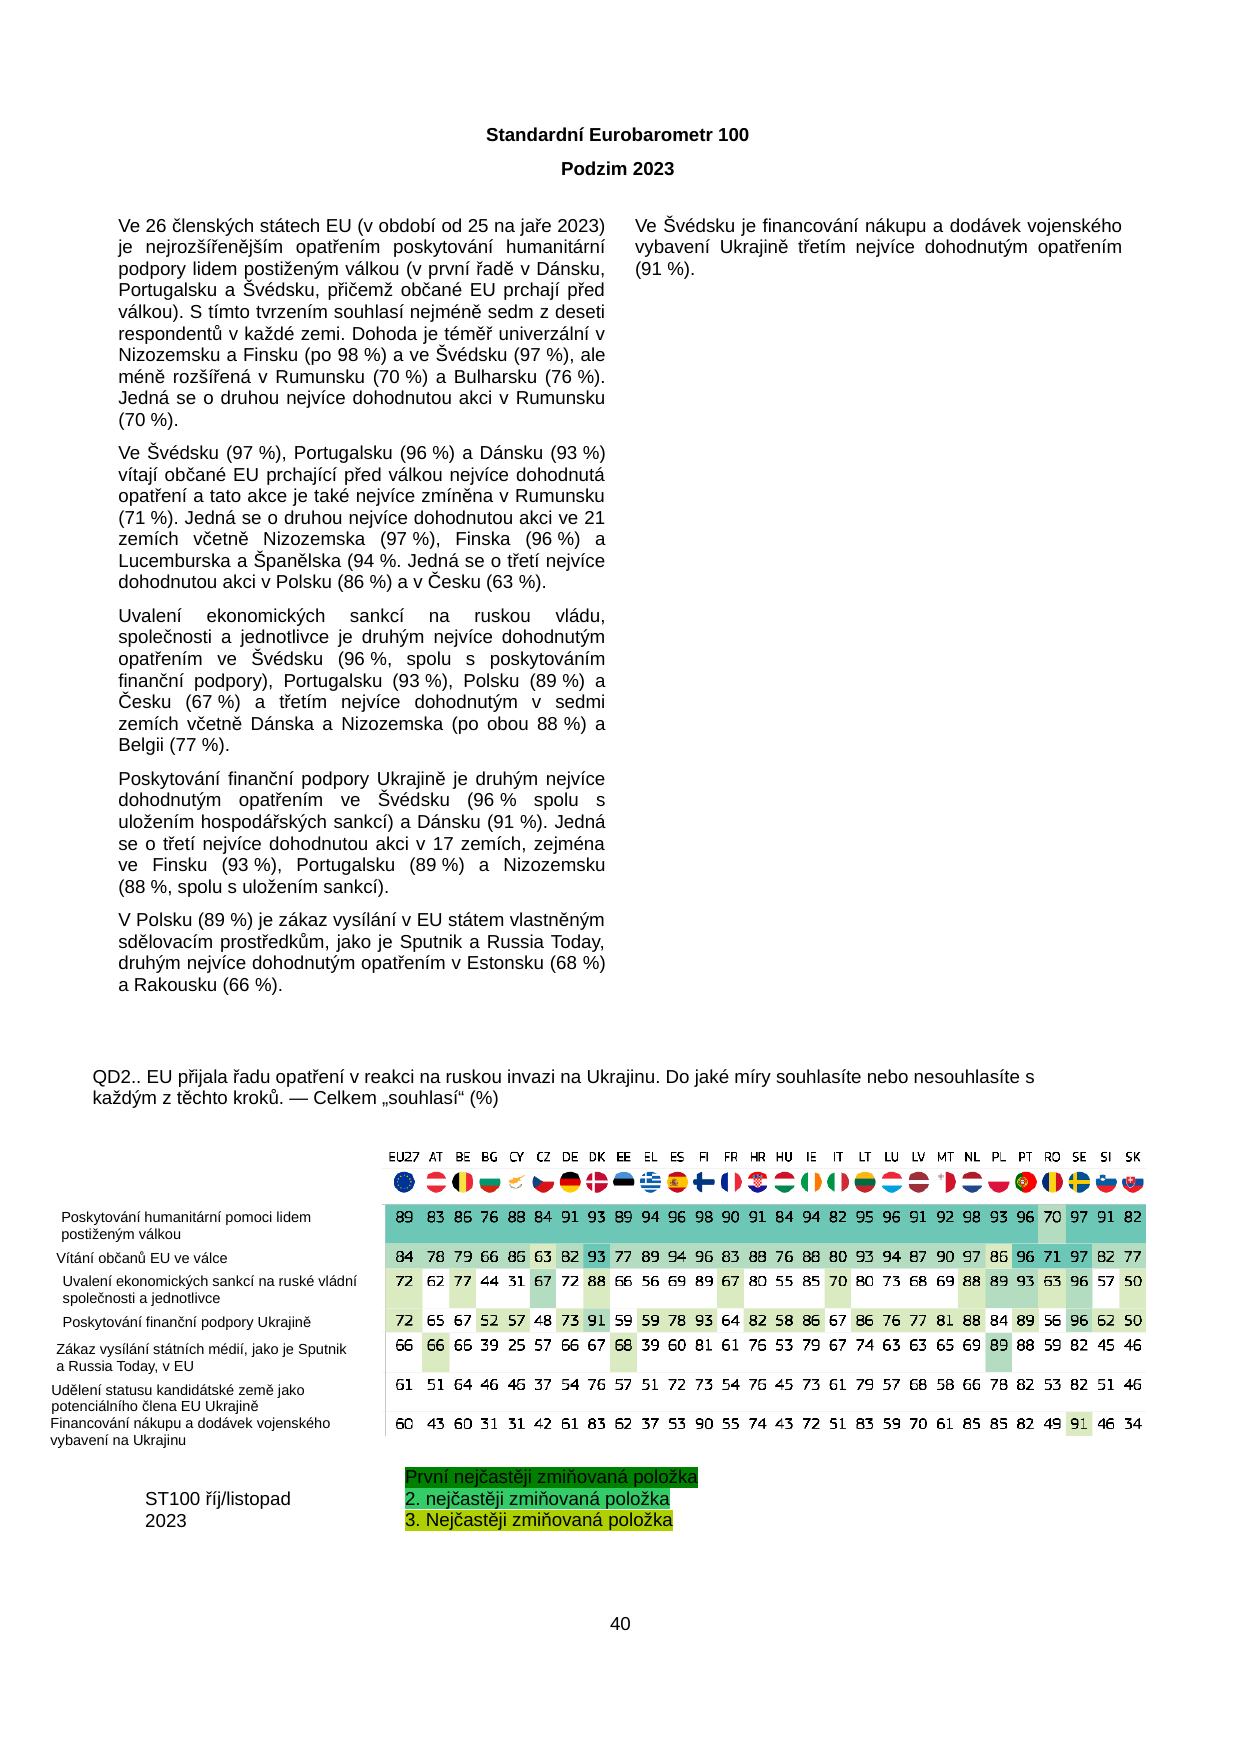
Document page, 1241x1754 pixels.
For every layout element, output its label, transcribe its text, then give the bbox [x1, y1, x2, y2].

text Ve Švédsku (97 %), Portugalsku (96 %) a Dánsku (93 %) vítají občané EU prchající před válkou nejvíce dohodnutá opatření a tato akce je také nejvíce zmíněna v Rumunsku (71 %). Jedná se o druhou nejvíce dohodnutou akci ve 21 zemích včetně Nizozemska (97 %), Finska (96 %) a Lucemburska a Španělska (94 %. Jedná se o třetí nejvíce dohodnutou akci v Polsku (86 %) a v Česku (63 %). [118, 442, 605, 593]
text V Polsku (89 %) je zákaz vysílání v EU státem vlastněným sdělovacím prostředkům, jako je Sputnik a Russia Today, druhým nejvíce dohodnutým opatřením v Estonsku (68 %) a Rakousku (66 %). [118, 909, 605, 995]
text Poskytování finanční podpory Ukrajině je druhým nejvíce dohodnutým opatřením ve Švédsku (96 % spolu s uložením hospodářských sankcí) a Dánsku (91 %). Jedná se o třetí nejvíce dohodnutou akci v 17 zemích, zejména ve Finsku (93 %), Portugalsku (89 %) a Nizozemsku (88 %, spolu s uložením sankcí). [118, 768, 605, 897]
text Ve 26 členských státech EU (v období od 25 na jaře 2023) je nejrozšířenějším opatřením poskytování humanitární podpory lidem postiženým válkou (v první řadě v Dánsku, Portugalsku a Švédsku, přičemž občané EU prchají před válkou). S tímto tvrzením souhlasí nejméně sedm z deseti respondentů v každé zemi. Dohoda je téměř univerzální v Nizozemsku a Finsku (po 98 %) a ve Švédsku (97 %), ale méně rozšířená v Rumunsku (70 %) a Bulharsku (76 %). Jedná se o druhou nejvíce dohodnutou akci v Rumunsku (70 %). [118, 214, 605, 430]
text Uvalení ekonomických sankcí na ruskou vládu, společnosti a jednotlivce je druhým nejvíce dohodnutým opatřením ve Švédsku (96 %, spolu s poskytováním finanční podpory), Portugalsku (93 %), Polsku (89 %) a Česku (67 %) a třetím nejvíce dohodnutým v sedmi zemích včetně Dánska a Nizozemska (po obou 88 %) a Belgii (77 %). [118, 605, 605, 756]
text Ve Švédsku je financování nákupu a dodávek vojenského vybavení Ukrajině třetím nejvíce dohodnutým opatřením (91 %). [635, 214, 1122, 279]
picture [382, 1143, 1151, 1436]
